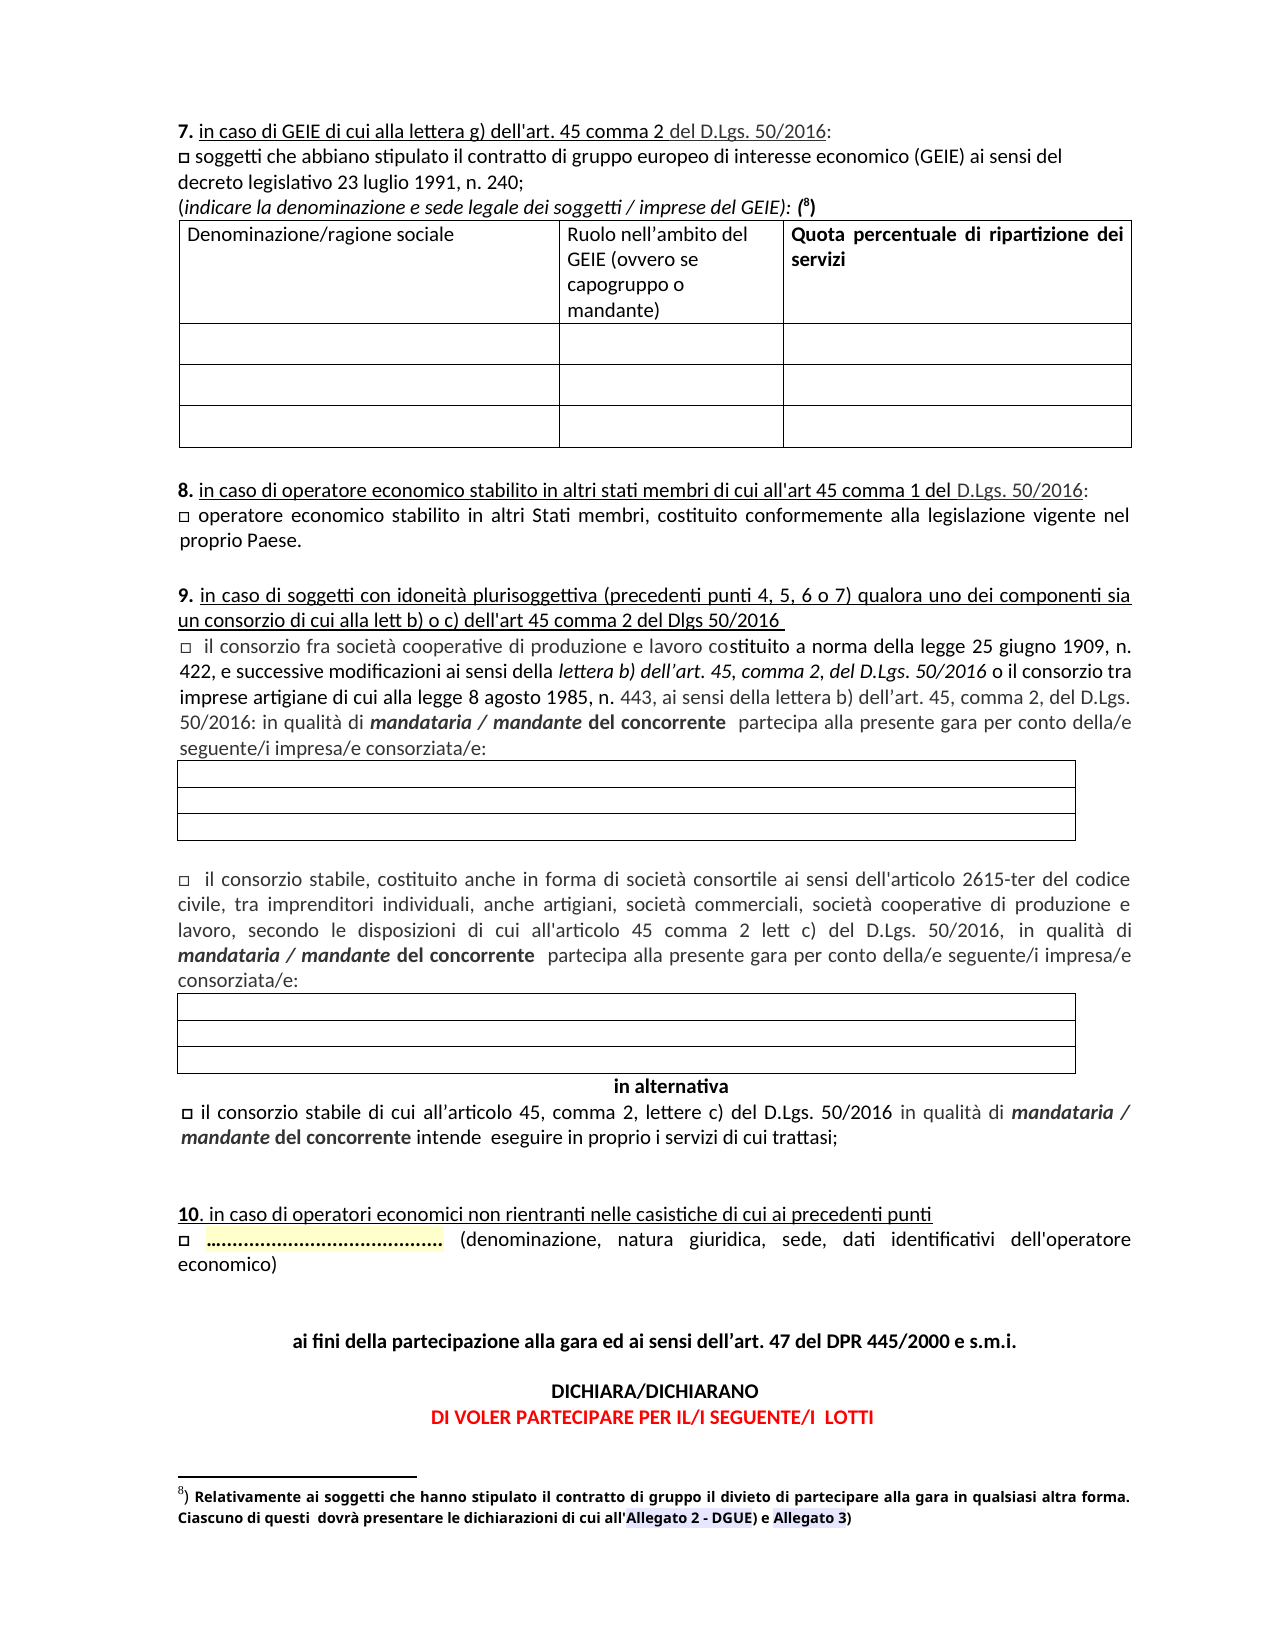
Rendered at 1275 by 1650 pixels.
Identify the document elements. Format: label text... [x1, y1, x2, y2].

table_cell [180, 324, 559, 364]
table_cell [560, 406, 783, 447]
table_cell [560, 324, 783, 364]
text □ soggetti che abbiano stipulato il contratto di gruppo europeo di interesse economico (GEIE) ai sensi del decreto legislativo 23 luglio 1991, n. 240; [178, 143, 1132, 194]
table_cell [560, 365, 783, 405]
text □ il consorzio stabile, costituito anche in forma di società consortile ai sensi dell'articolo 2615-ter del codice civile, tra imprenditori individuali, anche artigiani, società commerciali, società cooperative di produzione e lavoro, secondo le disposizioni di cui all'articolo 45 comma 2 lett c) del D.Lgs. 50/2016, in qualità di mandataria / mandante del concorrente partecipa alla presente gara per conto della/e seguente/i impresa/e consorziata/e: [178, 866, 1132, 993]
text □ operatore economico stabilito in altri Stati membri, costituito conformemente alla legislazione vigente nel proprio Paese. [178, 502, 1132, 553]
table_header [178, 761, 1075, 787]
table_cell [784, 365, 1131, 405]
text □ …........................................ (denominazione, natura giuridica, sede, dati identificativi dell'operatore economico) [178, 1226, 1132, 1277]
text □ il consorzio stabile di cui all’articolo 45, comma 2, lettere c) del D.Lgs. 50/2016 in qualità di mandataria / mandante del concorrente intende eseguire in proprio i servizi di cui trattasi; [181, 1099, 1132, 1150]
text 8. in caso di operatore economico stabilito in altri stati membri di cui all'art 45 comma 1 del D.Lgs. 50/2016: [178, 477, 1132, 502]
table_cell [180, 365, 559, 405]
text 7. in caso di GEIE di cui alla lettera g) dell'art. 45 comma 2 del D.Lgs. 50/2016: [178, 118, 1132, 143]
table_header Quota percentuale di ripartizione dei servizi [784, 221, 1131, 322]
text ai fini della partecipazione alla gara ed ai sensi dell’art. 47 del DPR 445/2000 e s.m.i. [178, 1328, 1132, 1353]
table_cell [784, 406, 1131, 447]
table_header Ruolo nell’ambito del GEIE (ovvero se capogruppo o mandante) [560, 221, 783, 322]
text ) Relativamente ai soggetti che hanno stipulato il contratto di gruppo il divieto di partecipare alla gara in qualsiasi altra forma. Ciascuno di questi dovrà presentare le dichiarazioni di cui all'Allegato 2 - DGUE) e Allegato 3) [178, 1483, 1132, 1528]
table_cell [178, 1021, 1075, 1046]
text DI VOLER PARTECIPARE PER IL/I SEGUENTE/I LOTTI [178, 1404, 1132, 1429]
text 10. in caso di operatori economici non rientranti nelle casistiche di cui ai precedenti punti [178, 1201, 1132, 1226]
text in alternativa [215, 1073, 1132, 1099]
table_cell [784, 324, 1131, 364]
table_header Denominazione/ragione sociale [180, 221, 559, 322]
text (indicare la denominazione e sede legale dei soggetti / imprese del GEIE): () [178, 194, 1132, 220]
table_cell [178, 1047, 1075, 1072]
text DICHIARA/DICHIARANO [178, 1379, 1132, 1404]
table_cell [180, 406, 559, 447]
text □ il consorzio fra società cooperative di produzione e lavoro costituito a norma della legge 25 giugno 1909, n. 422, e successive modificazioni ai sensi della lettera b) dell’art. 45, comma 2, del D.Lgs. 50/2016 o il consorzio tra imprese artigiane di cui alla legge 8 agosto 1985, n. 443, ai sensi della lettera b) dell’art. 45, comma 2, del D.Lgs. 50/2016: in qualità di mandataria / mandante del concorrente partecipa alla presente gara per conto della/e seguente/i impresa/e consorziata/e: [179, 633, 1132, 760]
table_cell [178, 788, 1075, 813]
text 9. in caso di soggetti con idoneità plurisoggettiva (precedenti punti 4, 5, 6 o 7) qualora uno dei componenti sia un consorzio di cui alla lett b) o c) dell'art 45 comma 2 del Dlgs 50/2016 [178, 582, 1132, 633]
table_cell [178, 814, 1075, 839]
table_header [178, 994, 1075, 1019]
